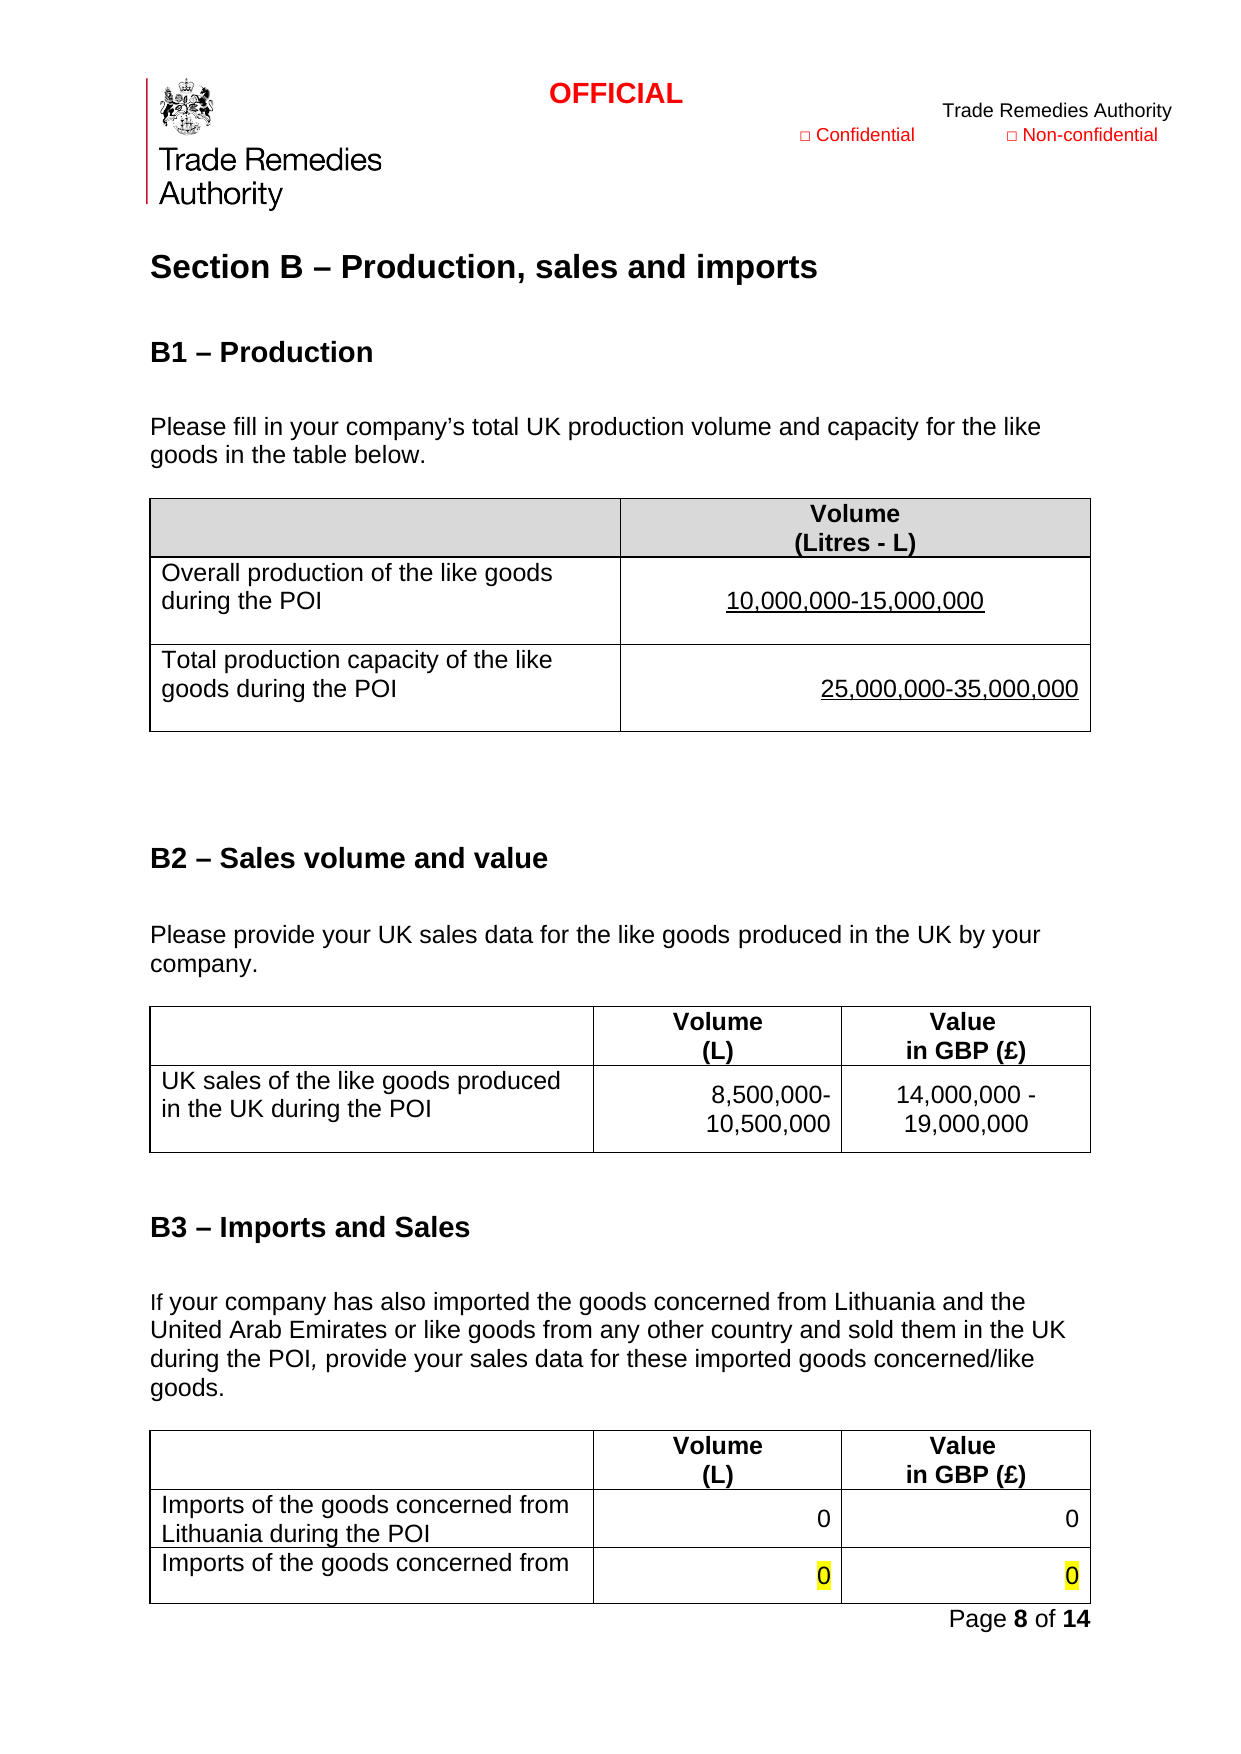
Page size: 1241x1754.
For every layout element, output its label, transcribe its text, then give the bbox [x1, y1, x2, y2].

table_cell 8,500,000-10,500,000 [594, 1066, 841, 1152]
table_header [151, 1431, 593, 1489]
table_cell 14,000,000 -19,000,000 [842, 1066, 1090, 1152]
table_cell Total production capacity of the like goods during the POI [151, 645, 620, 731]
table_header [151, 499, 620, 556]
table_cell 0 [594, 1490, 841, 1547]
table_cell Imports of the goods concerned from [151, 1548, 593, 1603]
table_header Value in GBP (£) [842, 1431, 1090, 1489]
table_header [151, 1007, 593, 1065]
table_cell 10,000,000-15,000,000 [621, 558, 1090, 644]
table_header Volume (L) [594, 1007, 841, 1065]
table_cell 0 [594, 1548, 841, 1603]
table_header Volume (L) [594, 1431, 841, 1489]
table_cell Imports of the goods concerned from Lithuania during the POI [151, 1490, 593, 1547]
table_cell Overall production of the like goods during the POI [151, 558, 620, 644]
table_header Value in GBP (£) [842, 1007, 1090, 1065]
subtitle B2 – Sales volume and value [150, 841, 1090, 874]
table_cell 0 [842, 1490, 1090, 1547]
table_cell 0 [842, 1548, 1090, 1603]
table_cell UK sales of the like goods produced in the UK during the POI [151, 1066, 593, 1152]
table_header Volume (Litres - L) [621, 499, 1090, 556]
subtitle B3 – Imports and Sales [150, 1210, 1090, 1243]
text If your company has also imported the goods concerned from Lithuania and the United Arab Emirates or like goods from any other country and sold them in the UK during the POI, provide your sales data for these imported goods concerned/like goods. [150, 1286, 1090, 1401]
text Please fill in your company’s total UK production volume and capacity for the like goods in the table below. [150, 412, 1090, 469]
subtitle B1 – Production [150, 335, 1090, 369]
text Please provide your UK sales data for the like goods produced in the UK by your company. [150, 920, 1090, 977]
subtitle Section B – Production, sales and imports [150, 247, 1090, 286]
table_cell 25,000,000-35,000,000 [621, 645, 1090, 731]
